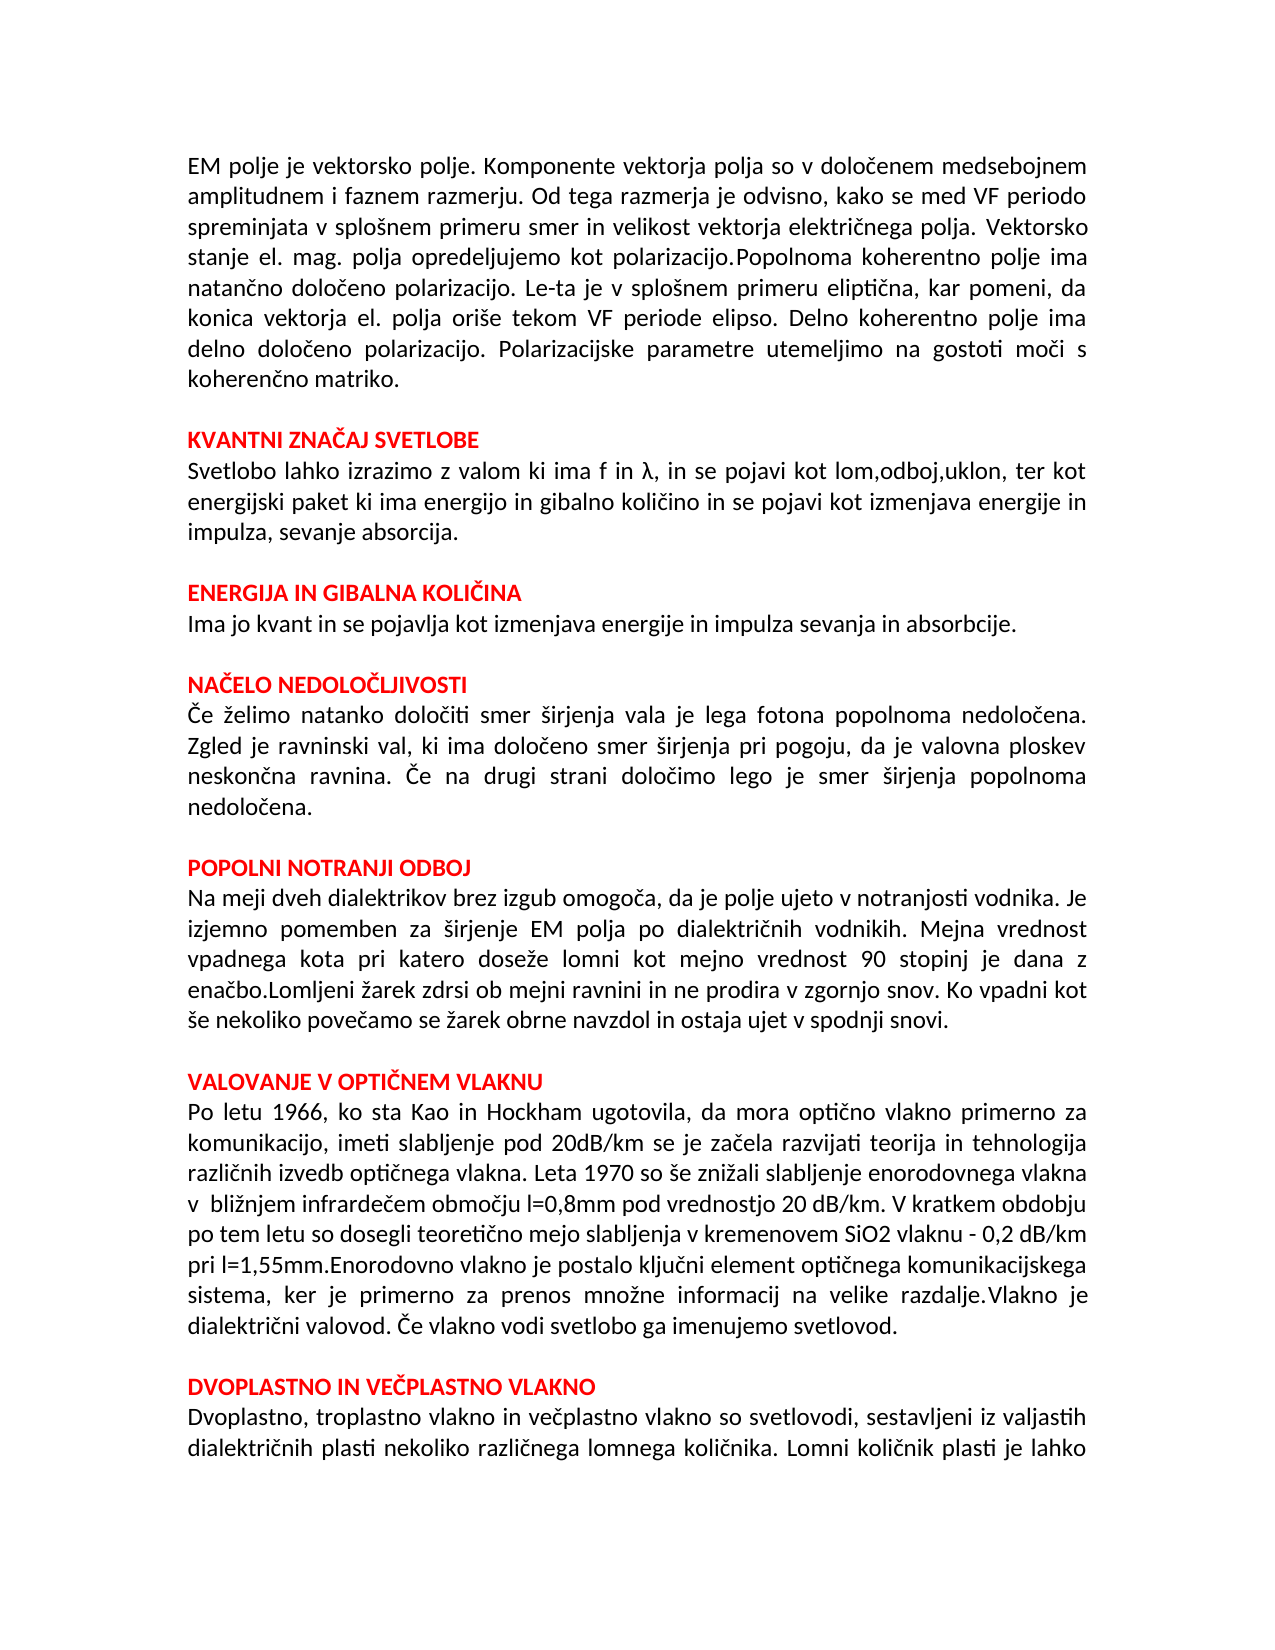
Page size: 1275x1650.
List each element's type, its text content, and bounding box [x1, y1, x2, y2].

text Če želimo natanko določiti smer širjenja vala je lega fotona popolnoma nedoločena. Zgled je ravninski val, ki ima določeno smer širjenja pri pogoju, da je valovna ploskev neskončna ravnina. Če na drugi strani določimo lego je smer širjenja popolnoma nedoločena. [187, 699, 1088, 821]
text EM polje je vektorsko polje. Komponente vektorja polja so v določenem medsebojnem amplitudnem i faznem razmerju. Od tega razmerja je odvisno, kako se med VF periodo spreminjata v splošnem primeru smer in velikost vektorja električnega polja. Vektorsko stanje el. mag. polja opredeljujemo kot polarizacijo.Popolnoma koherentno polje ima natančno določeno polarizacijo. Le-ta je v splošnem primeru eliptična, kar pomeni, da konica vektorja el. polja oriše tekom VF periode elipso. Delno koherentno polje ima delno določeno polarizacijo. Polarizacijske parametre utemeljimo na gostoti moči s koherenčno matriko. [187, 150, 1088, 394]
text Dvoplastno, troplastno vlakno in večplastno vlakno so svetlovodi, sestavljeni iz valjastih dialektričnih plasti nekoliko različnega lomnega količnika. Lomni količnik plasti je lahko [187, 1401, 1088, 1462]
text ENERGIJA IN GIBALNA KOLIČINA [187, 577, 1088, 608]
text KVANTNI ZNAČAJ SVETLOBE [187, 425, 1088, 455]
text Na meji dveh dialektrikov brez izgub omogoča, da je polje ujeto v notranjosti vodnika. Je izjemno pomemben za širjenje EM polja po dialektričnih vodnikih. Mejna vrednost vpadnega kota pri katero doseže lomni kot mejno vrednost 90 stopinj je dana z enačbo.Lomljeni žarek zdrsi ob mejni ravnini in ne prodira v zgornjo snov. Ko vpadni kot še nekoliko povečamo se žarek obrne navzdol in ostaja ujet v spodnji snovi. [187, 882, 1088, 1035]
text POPOLNI NOTRANJI ODBOJ [187, 852, 1088, 882]
text DVOPLASTNO IN VEČPLASTNO VLAKNO [187, 1371, 1088, 1401]
text NAČELO NEDOLOČLJIVOSTI [187, 669, 1088, 699]
text Ima jo kvant in se pojavlja kot izmenjava energije in impulza sevanja in absorbcije. [187, 608, 1088, 638]
text Po letu 1966, ko sta Kao in Hockham ugotovila, da mora optično vlakno primerno za komunikacijo, imeti slabljenje pod 20dB/km se je začela razvijati teorija in tehnologija različnih izvedb optičnega vlakna. Leta 1970 so še znižali slabljenje enorodovnega vlakna v bližnjem infrardečem območju l=0,8mm pod vrednostjo 20 dB/km. V kratkem obdobju po tem letu so dosegli teoretično mejo slabljenja v kremenovem SiO2 vlaknu - 0,2 dB/km pri l=1,55mm.Enorodovno vlakno je postalo ključni element optičnega komunikacijskega sistema, ker je primerno za prenos množne informacij na velike razdalje.Vlakno je dialektrični valovod. Če vlakno vodi svetlobo ga imenujemo svetlovod. [187, 1096, 1088, 1340]
text VALOVANJE V OPTIČNEM VLAKNU [187, 1066, 1088, 1096]
text Svetlobo lahko izrazimo z valom ki ima f in λ, in se pojavi kot lom,odboj,uklon, ter kot energijski paket ki ima energijo in gibalno količino in se pojavi kot izmenjava energije in impulza, sevanje absorcija. [187, 455, 1088, 547]
